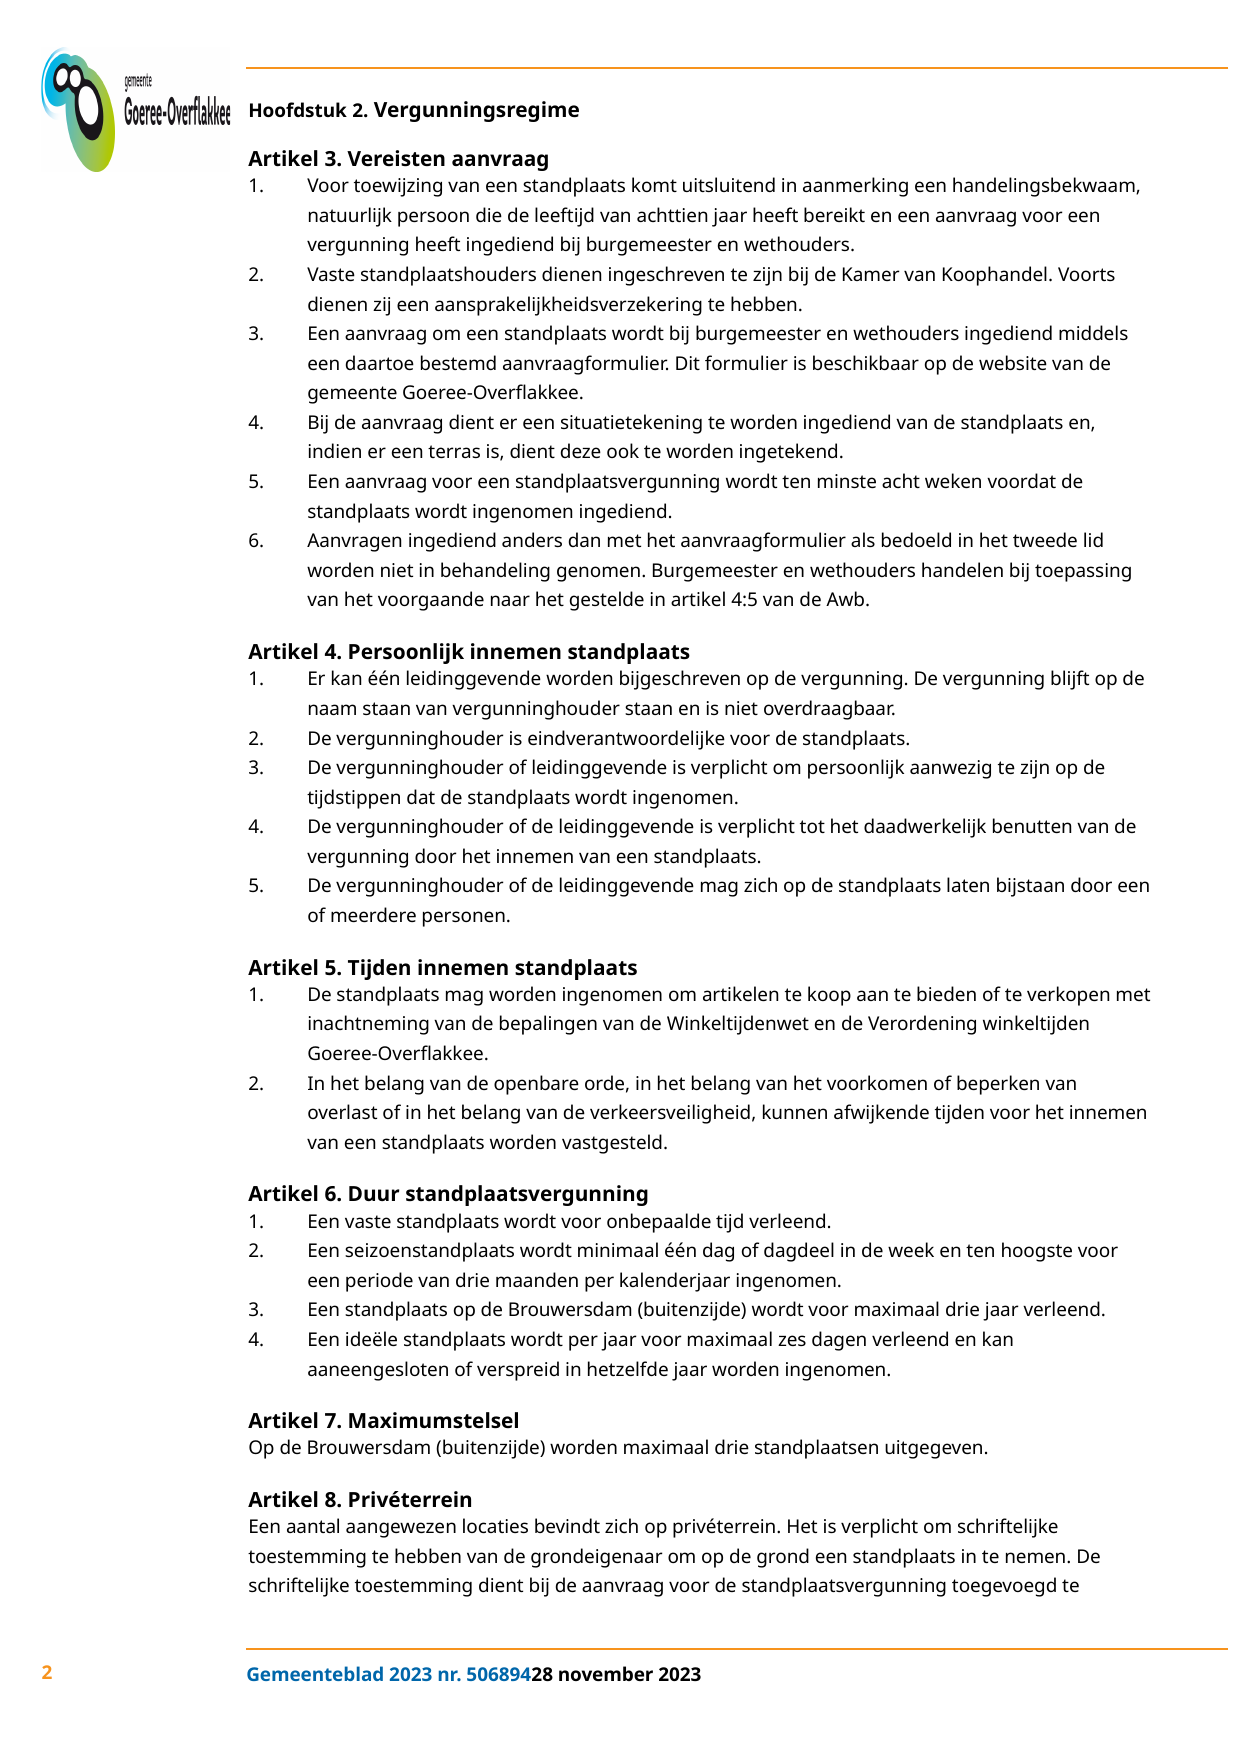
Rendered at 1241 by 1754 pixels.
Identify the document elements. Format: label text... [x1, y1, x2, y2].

list Een ideële standplaats wordt per jaar voor maximaal zes dagen verleend en kan aaneengesloten of verspreid in hetzelfde jaar worden ingenomen. [248, 1326, 1152, 1381]
text Artikel 7. Maximumstelsel [248, 1406, 1152, 1434]
list De vergunninghouder of de leidinggevende mag zich op de standplaats laten bijstaan door een of meerdere personen. [248, 873, 1152, 928]
text Artikel 4. Persoonlijk innemen standplaats [248, 637, 1152, 666]
text Een aantal aangewezen locaties bevindt zich op privéterrein. Het is verplicht om schriftelijke toestemming te hebben van de grondeigenaar om op de grond een standplaats in te nemen. De schriftelijke toestemming dient bij de aanvraag voor de standplaatsvergunning toegevoegd te [248, 1513, 1152, 1598]
list De standplaats mag worden ingenomen om artikelen te koop aan te bieden of te verkopen met inachtneming van de bepalingen van de Winkeltijdenwet en de Verordening winkeltijden Goeree-Overflakkee. [248, 981, 1152, 1066]
list Er kan één leidinggevende worden bijgeschreven op de vergunning. De vergunning blijft op de naam staan van vergunninghouder staan en is niet overdraagbaar. [248, 666, 1152, 721]
list De vergunninghouder of de leidinggevende is verplicht tot het daadwerkelijk benutten van de vergunning door het innemen van een standplaats. [248, 813, 1152, 869]
list In het belang van de openbare orde, in het belang van het voorkomen of beperken van overlast of in het belang van de verkeersveiligheid, kunnen afwijkende tijden voor het innemen van een standplaats worden vastgesteld. [248, 1070, 1152, 1155]
text Artikel 3. Vereisten aanvraag [248, 144, 1152, 172]
list Een aanvraag voor een standplaatsvergunning wordt ten minste acht weken voordat de standplaats wordt ingenomen ingediend. [248, 468, 1152, 524]
list Een vaste standplaats wordt voor onbepaalde tijd verleend. [248, 1208, 1152, 1233]
list Een standplaats op de Brouwersdam (buitenzijde) wordt voor maximaal drie jaar verleend. [248, 1297, 1152, 1322]
list De vergunninghouder is eindverantwoordelijke voor de standplaats. [248, 725, 1152, 750]
list Bij de aanvraag dient er een situatietekening te worden ingediend van de standplaats en, indien er een terras is, dient deze ook te worden ingetekend. [248, 409, 1152, 464]
text Artikel 5. Tijden innemen standplaats [248, 953, 1152, 981]
list Een seizoenstandplaats wordt minimaal één dag of dagdeel in de week en ten hoogste voor een periode van drie maanden per kalenderjaar ingenomen. [248, 1237, 1152, 1293]
list Een aanvraag om een standplaats wordt bij burgemeester en wethouders ingediend middels een daartoe bestemd aanvraagformulier. Dit formulier is beschikbaar op de website van de gemeente Goeree-Overflakkee. [248, 320, 1152, 405]
list Aanvragen ingediend anders dan met het aanvraagformulier als bedoeld in het tweede lid worden niet in behandeling genomen. Burgemeester en wethouders handelen bij toepassing van het voorgaande naar het gestelde in artikel 4:5 van de Awb. [248, 527, 1152, 612]
list Voor toewijzing van een standplaats komt uitsluitend in aanmerking een handelingsbekwaam, natuurlijk persoon die de leeftijd van achttien jaar heeft bereikt en een aanvraag voor een vergunning heeft ingediend bij burgemeester en wethouders. [248, 172, 1152, 257]
text Artikel 6. Duur standplaatsvergunning [248, 1179, 1152, 1208]
list De vergunninghouder of leidinggevende is verplicht om persoonlijk aanwezig te zijn op de tijdstippen dat de standplaats wordt ingenomen. [248, 754, 1152, 809]
text Op de Brouwersdam (buitenzijde) worden maximaal drie standplaatsen uitgegeven. [248, 1434, 1152, 1460]
list Vaste standplaatshouders dienen ingeschreven te zijn bij de Kamer van Koophandel. Voorts dienen zij een aansprakelijkheidsverzekering te hebben. [248, 261, 1152, 317]
text Artikel 8. Privéterrein [248, 1485, 1152, 1513]
text Hoofdstuk 2. Vergunningsregime [248, 95, 1152, 123]
picture [41, 47, 231, 172]
